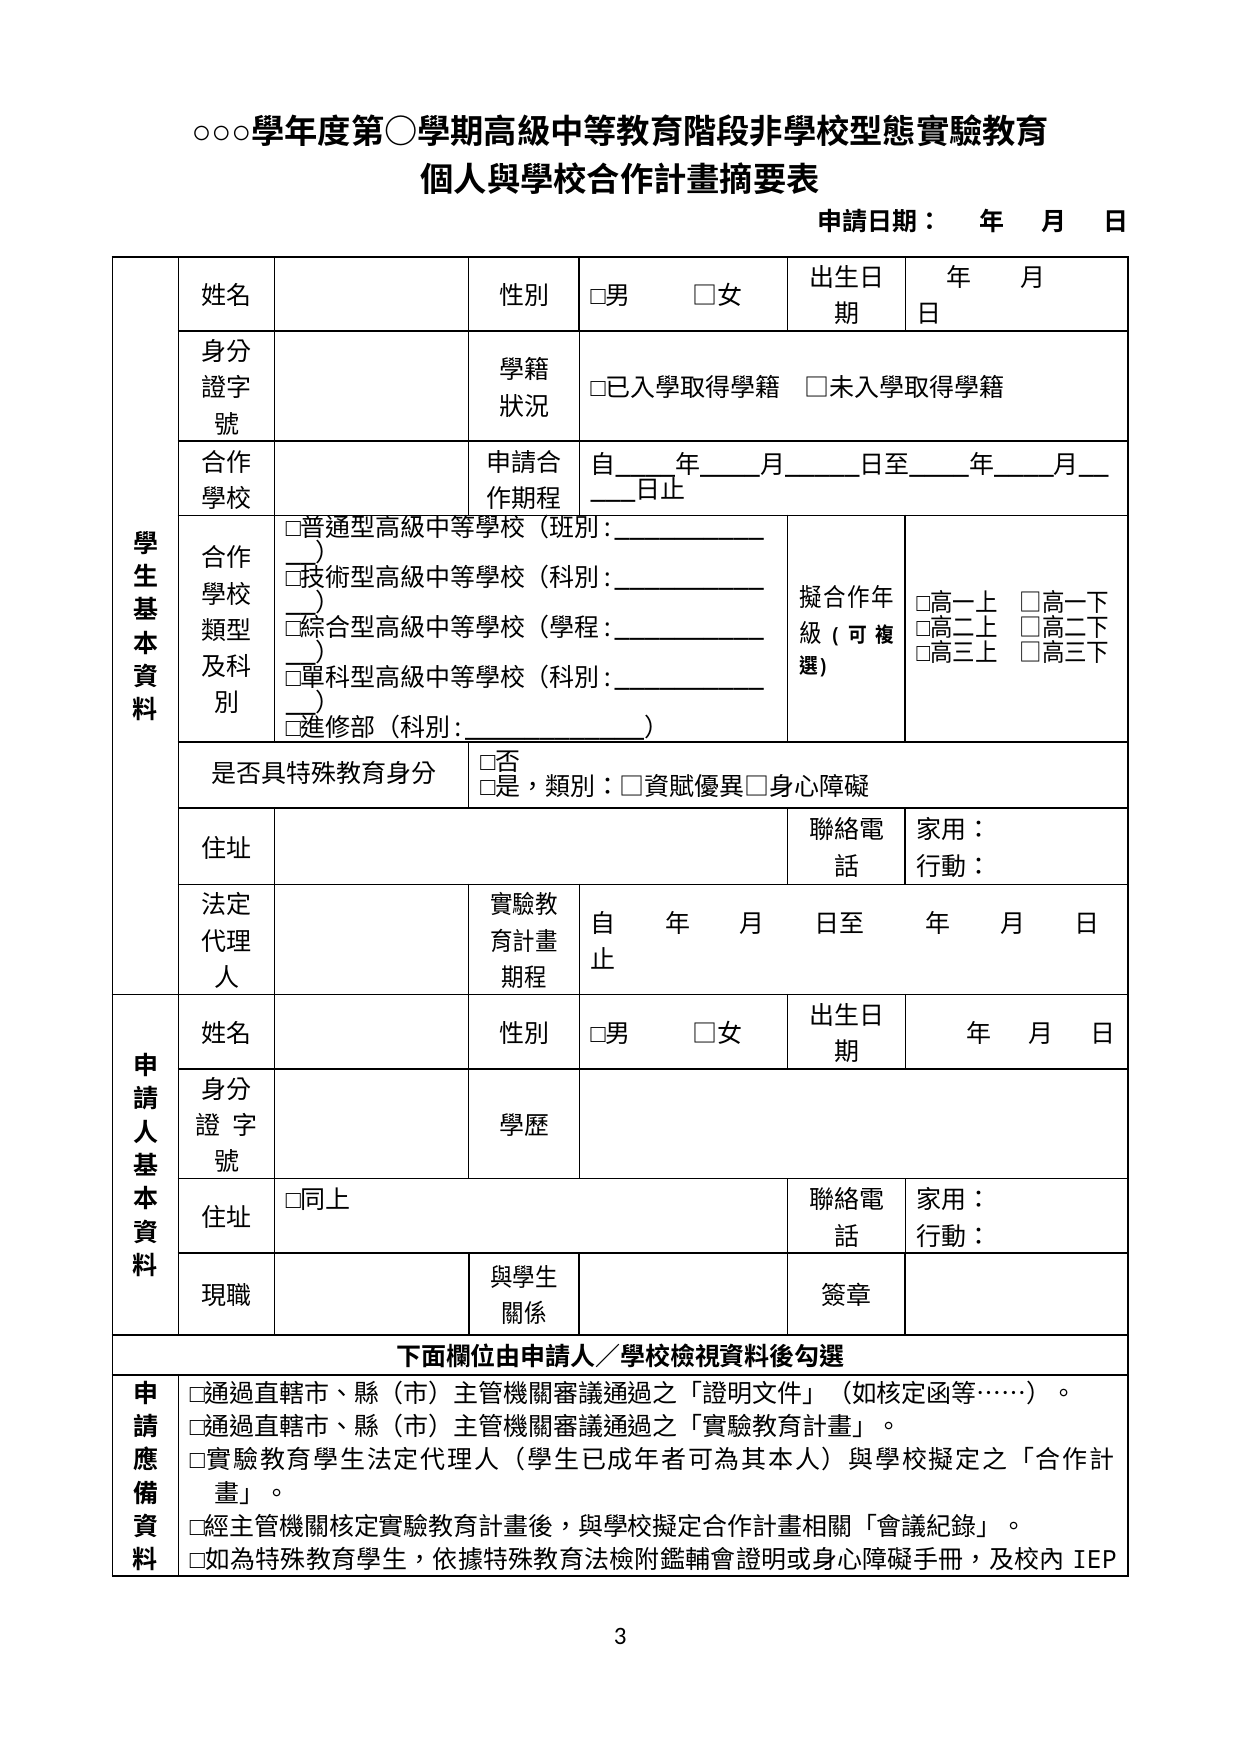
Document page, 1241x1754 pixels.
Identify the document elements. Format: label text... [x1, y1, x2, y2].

table_header 學生基本資料 [113, 258, 178, 994]
table_cell 下面欄位由申請人／學校檢視資料後勾選 [113, 1336, 1127, 1374]
table_cell □普通型高級中等學校（班別:____________） □技術型高級中等學校（科別:____________） □綜合型高級中等學校（學程:____________） □單科型高級中等學校（科別:____________） □進修部（科別:____________） [275, 516, 787, 741]
table_cell 住址 [179, 809, 274, 883]
table_cell 學籍 狀況 [469, 332, 579, 440]
table_cell [580, 1070, 1127, 1178]
table_cell 合作 學校 [179, 442, 274, 514]
text ○○○學年度第○學期高級中等教育階段非學校型態實驗教育 個人與學校合作計畫摘要表 [112, 104, 1128, 201]
table_cell 申請人基本資料 [113, 995, 178, 1334]
table_cell 身分證 字號 [179, 1070, 274, 1178]
table_cell [275, 442, 468, 514]
table_cell 學歷 [469, 1070, 579, 1178]
table_cell 性別 [469, 995, 579, 1068]
table_cell 自 年 月 日至 年 月 日 止 [580, 885, 1127, 994]
table_cell 申請合作期程 [469, 442, 579, 514]
table_cell 出生日期 [788, 995, 905, 1068]
table_cell 聯絡電話 [788, 1179, 905, 1252]
table_cell 姓名 [179, 995, 274, 1068]
table_cell 自____年____月_____日至____年____月_____日止 [580, 442, 1127, 514]
table_cell 與學生 關係 [470, 1254, 578, 1334]
table_cell [580, 1254, 787, 1334]
table_header 姓名 [179, 258, 274, 330]
table_header [275, 258, 468, 330]
table_header 性別 [469, 258, 578, 330]
text 申請日期： 年 月 日 [112, 201, 1128, 237]
table_cell 聯絡電話 [788, 809, 904, 883]
table_cell [275, 885, 468, 994]
table_cell □男 □女 [580, 995, 787, 1068]
table_cell 家用： 行動： [906, 809, 1127, 883]
table_header 年 月 日 [906, 258, 1127, 330]
table_cell [275, 332, 468, 440]
table_cell 家用： 行動： [906, 1179, 1127, 1252]
table_cell 法定代理人 [179, 885, 274, 994]
table_cell [906, 1254, 1127, 1334]
table_cell [275, 1254, 468, 1334]
table_cell □已入學取得學籍 □未入學取得學籍 [580, 332, 1127, 440]
table_cell □同上 [275, 1179, 787, 1252]
table_header 出生日期 [788, 258, 905, 330]
table_cell 申請 應備 資料 [113, 1376, 178, 1575]
table_cell [275, 809, 787, 883]
table_cell 是否具特殊教育身分 [179, 743, 468, 807]
table_cell 合作學校類型及科別 [179, 516, 274, 741]
table_cell □通過直轄市、縣（市）主管機關審議通過之「證明文件」（如核定函等……）。 □通過直轄市、縣（市）主管機關審議通過之「實驗教育計畫」。 □實驗教育學生法定代理人（學生已成年者可為其本人）與學校擬定之「合作計畫」。 □經主管機關核定實驗教育計畫後，與學校擬定合作計畫相關「會議紀錄」。 □如為特殊教育學生，依據特殊教育法檢附鑑輔會證明或身心障礙手冊，及校內IEP [179, 1376, 1127, 1575]
table_cell 身分證字號 [179, 332, 274, 440]
table_cell 實驗教育計畫期程 [469, 885, 579, 994]
table_cell 現職 [179, 1254, 274, 1334]
table_cell 住址 [179, 1179, 274, 1252]
table_cell 年 月 日 [906, 995, 1127, 1068]
table_cell 簽章 [788, 1254, 904, 1334]
table_cell [275, 1070, 468, 1178]
table_cell 擬合作年級(可複選) [788, 516, 904, 741]
table_header □男 □女 [580, 258, 787, 330]
table_cell □否 □是，類別：□資賦優異□身心障礙 [469, 743, 1127, 807]
table_cell □高一上 □高一下 □高二上 □高二下 □高三上 □高三下 [906, 516, 1127, 741]
table_cell [275, 995, 468, 1068]
